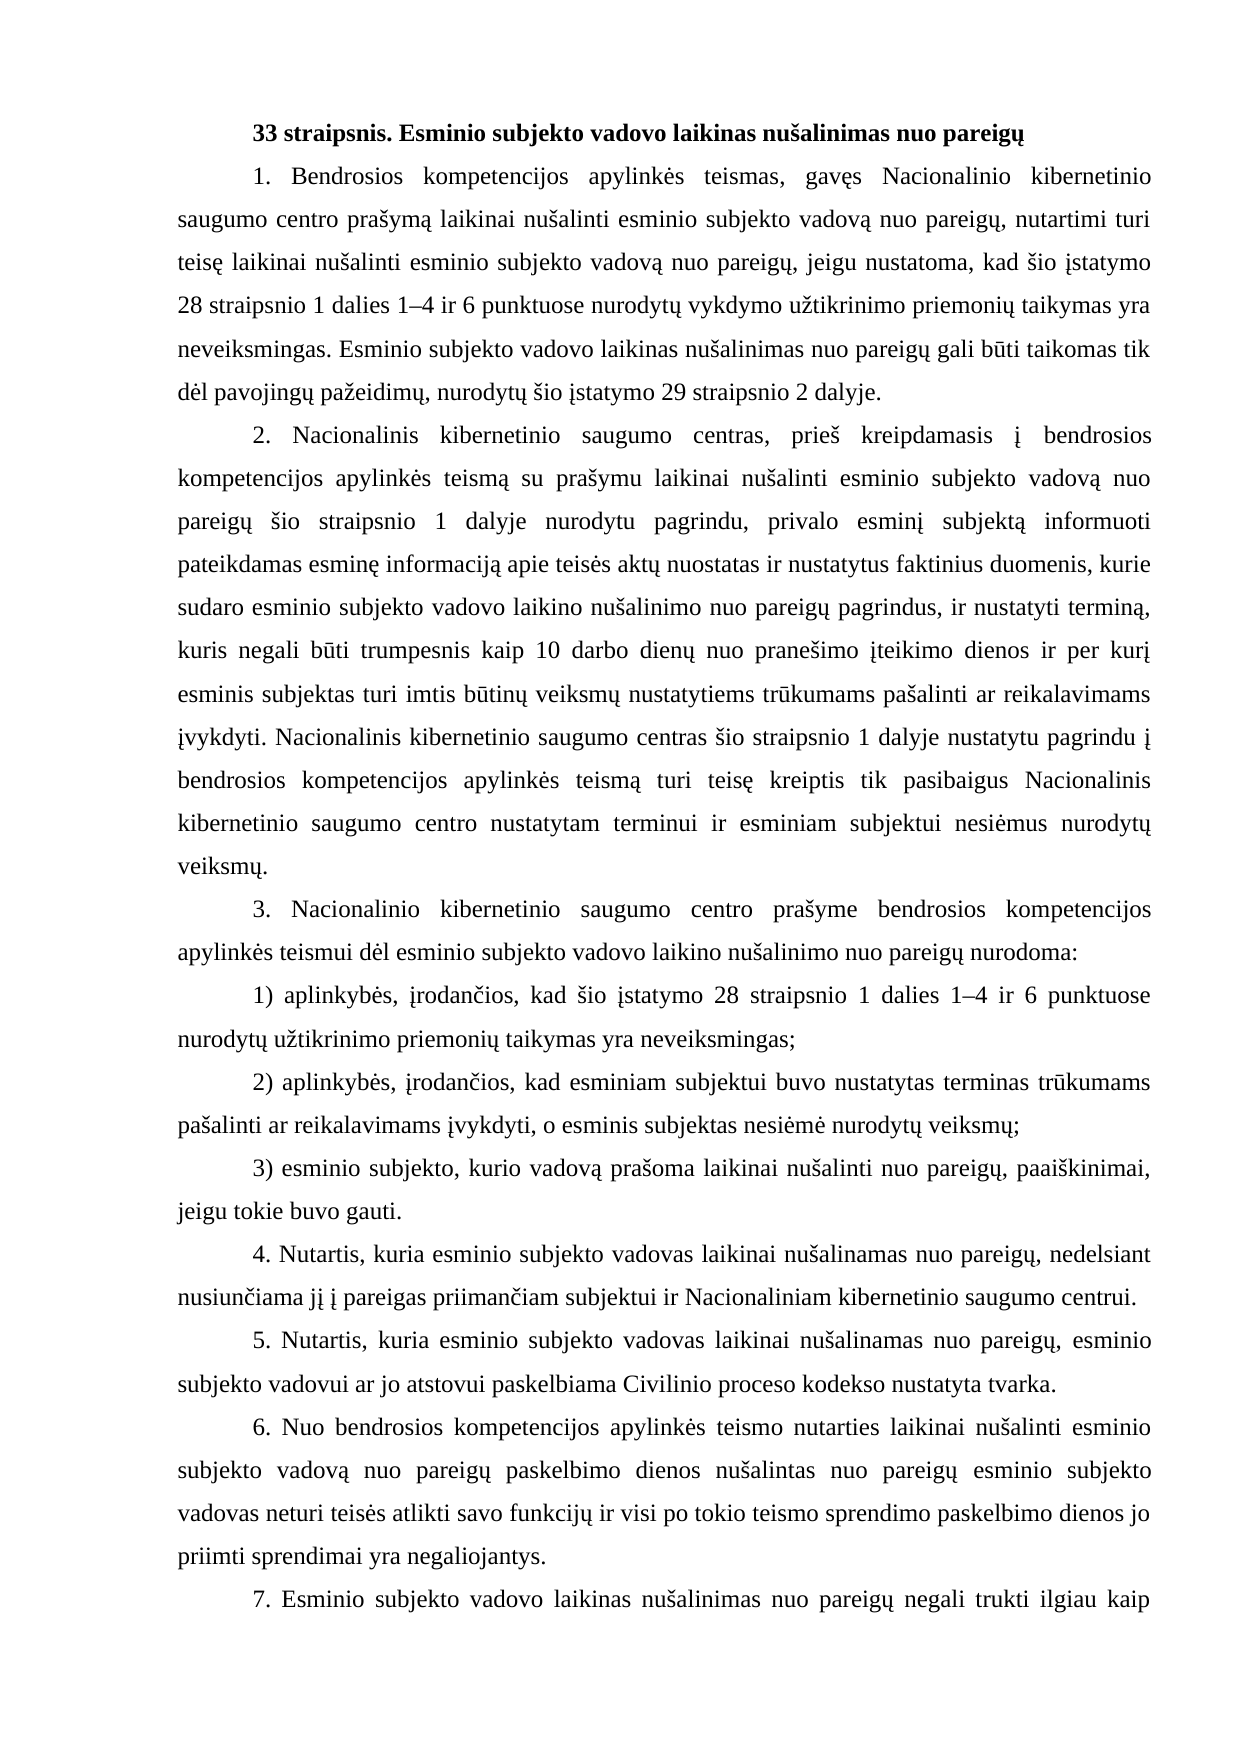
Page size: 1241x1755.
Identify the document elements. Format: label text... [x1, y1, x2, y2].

text 1. Bendrosios kompetencijos apylinkės teismas, gavęs Nacionalinio kibernetinio saugumo centro prašymą laikinai nušalinti esminio subjekto vadovą nuo pareigų, nutartimi turi teisę laikinai nušalinti esminio subjekto vadovą nuo pareigų, jeigu nustatoma, kad šio įstatymo 28 straipsnio 1 dalies 1–4 ir 6 punktuose nurodytų vykdymo užtikrinimo priemonių taikymas yra neveiksmingas. Esminio subjekto vadovo laikinas nušalinimas nuo pareigų gali būti taikomas tik dėl pavojingų pažeidimų, nurodytų šio įstatymo 29 straipsnio 2 dalyje. [177, 161, 1152, 406]
text 6. Nuo bendrosios kompetencijos apylinkės teismo nutarties laikinai nušalinti esminio subjekto vadovą nuo pareigų paskelbimo dienos nušalintas nuo pareigų esminio subjekto vadovas neturi teisės atlikti savo funkcijų ir visi po tokio teismo sprendimo paskelbimo dienos jo priimti sprendimai yra negaliojantys. [177, 1412, 1152, 1570]
text 3. Nacionalinio kibernetinio saugumo centro prašyme bendrosios kompetencijos apylinkės teismui dėl esminio subjekto vadovo laikino nušalinimo nuo pareigų nurodoma: [177, 894, 1152, 966]
text 5. Nutartis, kuria esminio subjekto vadovas laikinai nušalinamas nuo pareigų, esminio subjekto vadovui ar jo atstovui paskelbiama Civilinio proceso kodekso nustatyta tvarka. [177, 1326, 1152, 1397]
text 7. Esminio subjekto vadovo laikinas nušalinimas nuo pareigų negali trukti ilgiau kaip [177, 1584, 1152, 1613]
text 2. Nacionalinis kibernetinio saugumo centras, prieš kreipdamasis į bendrosios kompetencijos apylinkės teismą su prašymu laikinai nušalinti esminio subjekto vadovą nuo pareigų šio straipsnio 1 dalyje nurodytu pagrindu, privalo esminį subjektą informuoti pateikdamas esminę informaciją apie teisės aktų nuostatas ir nustatytus faktinius duomenis, kurie sudaro esminio subjekto vadovo laikino nušalinimo nuo pareigų pagrindus, ir nustatyti terminą, kuris negali būti trumpesnis kaip 10 darbo dienų nuo pranešimo įteikimo dienos ir per kurį esminis subjektas turi imtis būtinų veiksmų nustatytiems trūkumams pašalinti ar reikalavimams įvykdyti. Nacionalinis kibernetinio saugumo centras šio straipsnio 1 dalyje nustatytu pagrindu į bendrosios kompetencijos apylinkės teismą turi teisę kreiptis tik pasibaigus Nacionalinis kibernetinio saugumo centro nustatytam terminui ir esminiam subjektui nesiėmus nurodytų veiksmų. [177, 420, 1152, 880]
text 4. Nutartis, kuria esminio subjekto vadovas laikinai nušalinamas nuo pareigų, nedelsiant nusiunčiama jį į pareigas priimančiam subjektui ir Nacionaliniam kibernetinio saugumo centrui. [177, 1239, 1152, 1311]
text 1) aplinkybės, įrodančios, kad šio įstatymo 28 straipsnio 1 dalies 1–4 ir 6 punktuose nurodytų užtikrinimo priemonių taikymas yra neveiksmingas; [177, 981, 1152, 1052]
text 3) esminio subjekto, kurio vadovą prašoma laikinai nušalinti nuo pareigų, paaiškinimai, jeigu tokie buvo gauti. [177, 1153, 1152, 1225]
text 2) aplinkybės, įrodančios, kad esminiam subjektui buvo nustatytas terminas trūkumams pašalinti ar reikalavimams įvykdyti, o esminis subjektas nesiėmė nurodytų veiksmų; [177, 1067, 1152, 1139]
text 33 straipsnis. Esminio subjekto vadovo laikinas nušalinimas nuo pareigų [177, 118, 1152, 147]
